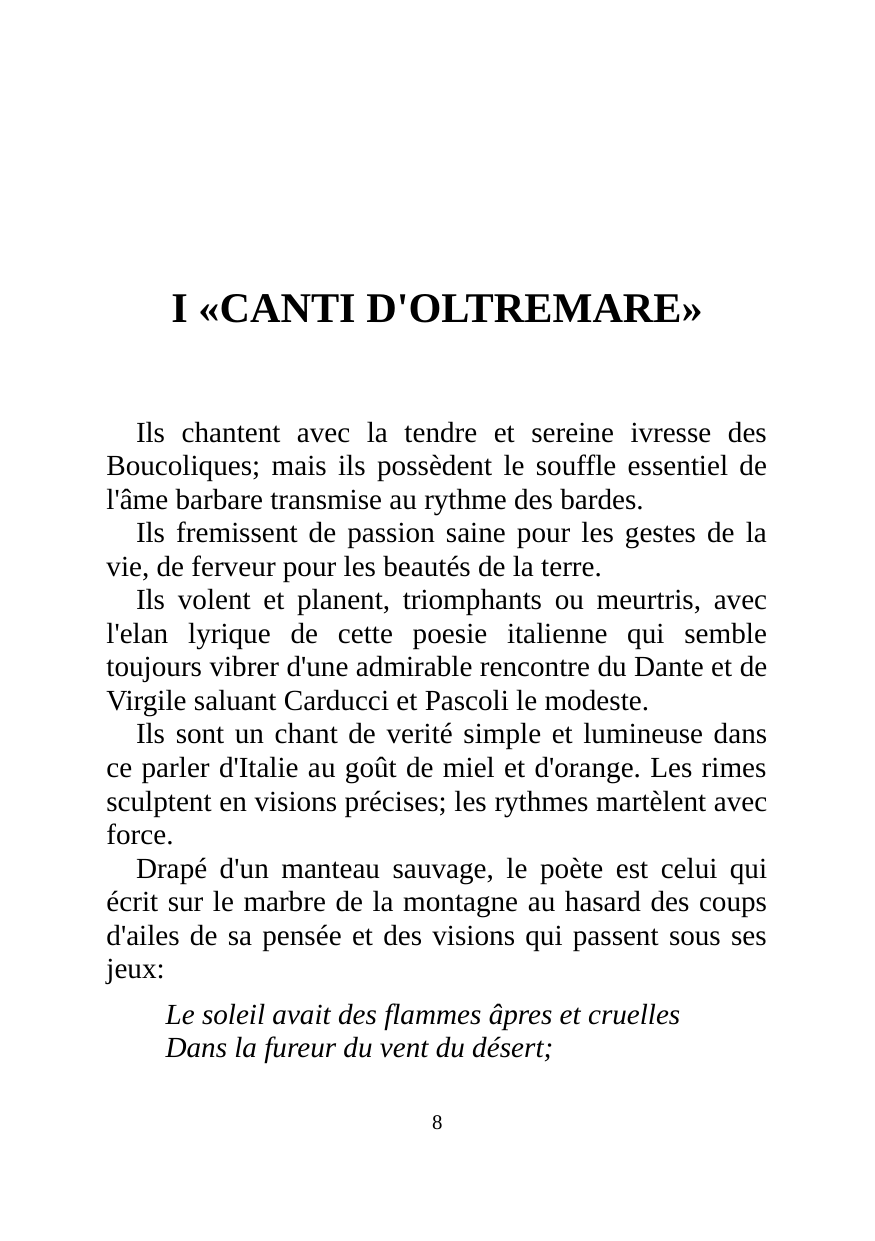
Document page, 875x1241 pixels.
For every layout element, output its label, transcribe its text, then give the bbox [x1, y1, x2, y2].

text Ils chantent avec la tendre et sereine ivresse des Boucoliques; mais ils possèdent le souffle essentiel de l'âme barbare transmise au rythme des bardes. [106, 415, 768, 515]
text Ils fremissent de passion saine pour les gestes de la vie, de ferveur pour les beautés de la terre. [106, 515, 768, 582]
text Ils sont un chant de verité simple et lumineuse dans ce parler d'Italie au goût de miel et d'orange. Les rimes sculptent en visions précises; les rythmes martèlent avec force. [106, 717, 768, 851]
text Ils volent et planent, triomphants ou meurtris, avec l'elan lyrique de cette poesie italienne qui semble toujours vibrer d'une admirable rencontre du Dante et de Virgile saluant Carducci et Pascoli le modeste. [106, 582, 768, 717]
subtitle I «CANTI D'OLTREMARE» [106, 283, 768, 332]
text Le soleil avait des flammes âpres et cruelles Dans la fureur du vent du désert; [165, 997, 768, 1064]
text Drapé d'un manteau sauvage, le poète est celui qui écrit sur le marbre de la montagne au hasard des coups d'ailes de sa pensée et des visions qui passent sous ses jeux: [106, 851, 768, 985]
